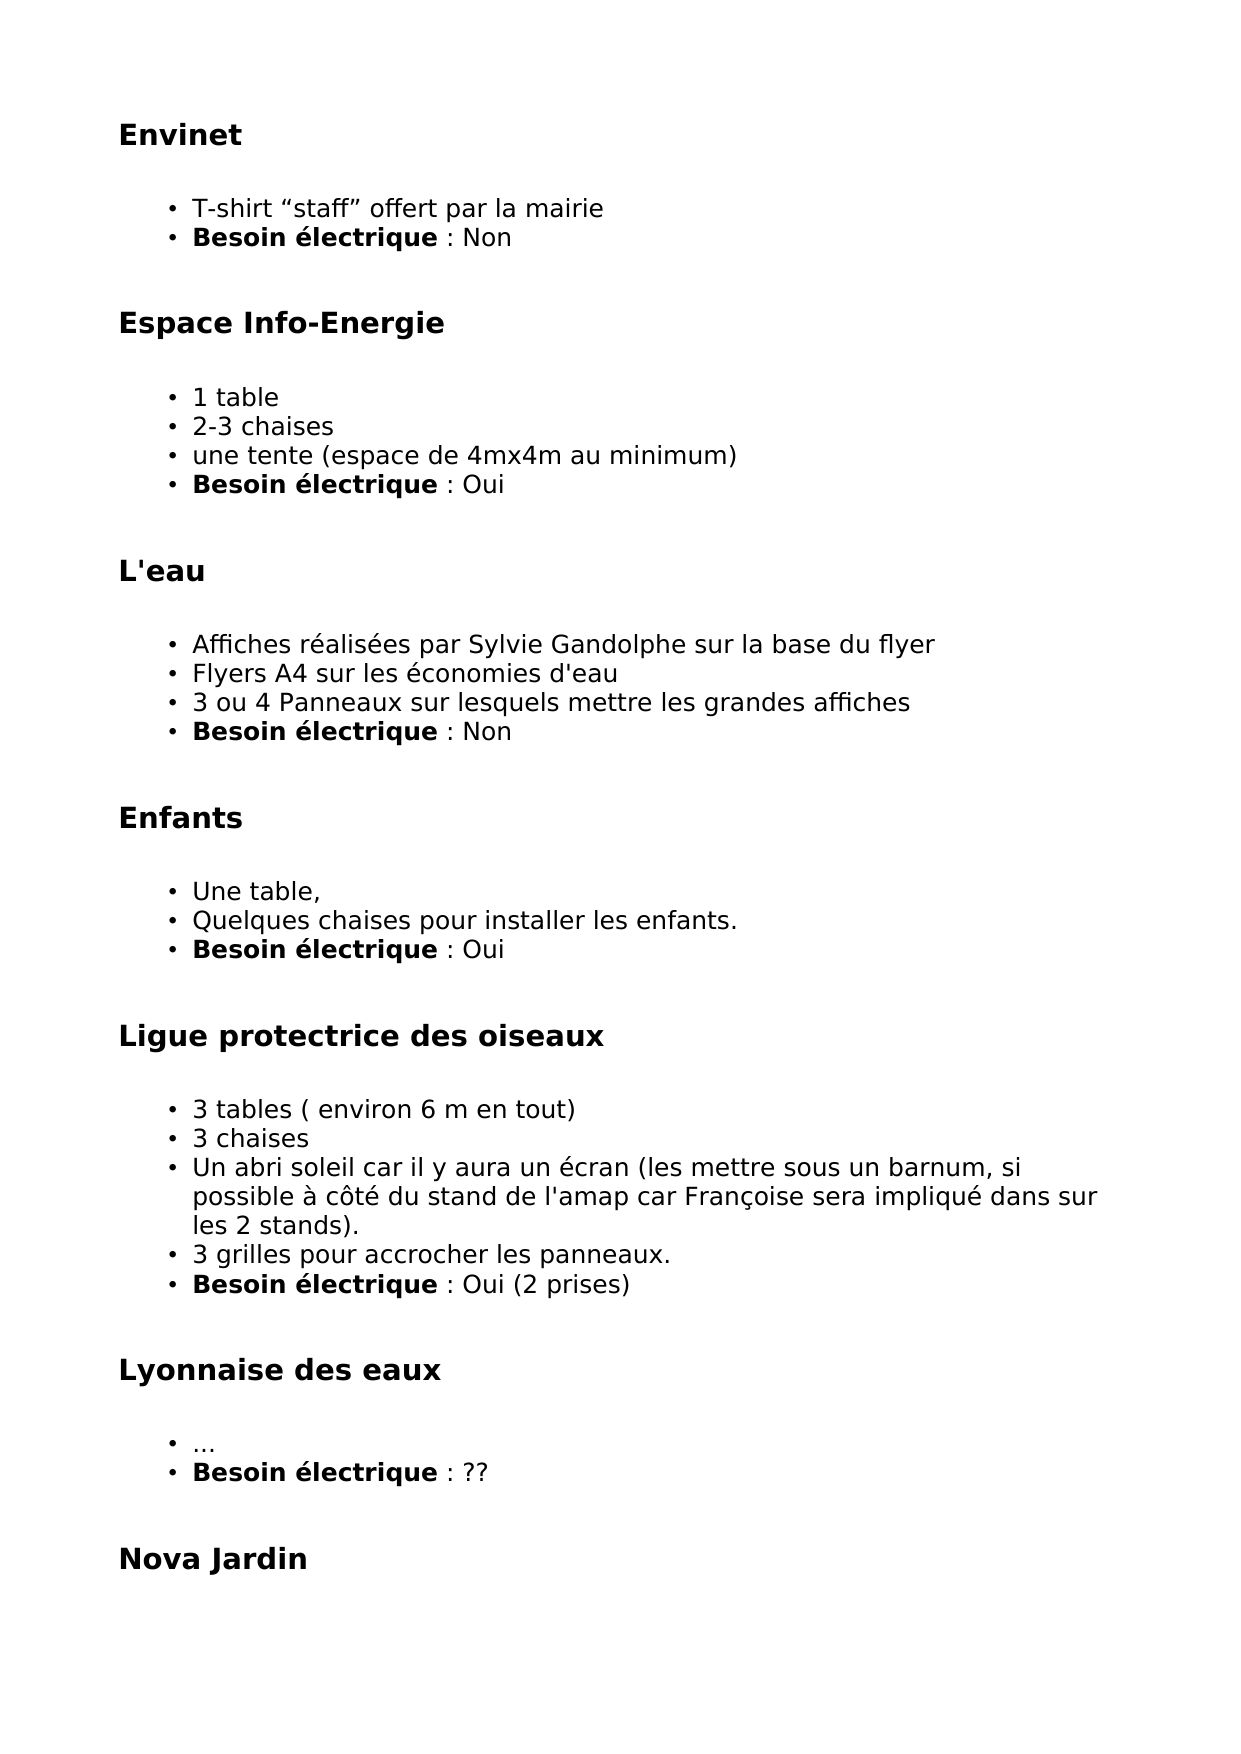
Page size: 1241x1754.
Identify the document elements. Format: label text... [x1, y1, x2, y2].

list 3 ou 4 Panneaux sur lesquels mettre les grandes affiches [177, 688, 1122, 717]
list Besoin électrique : Non [177, 717, 1122, 747]
list Besoin électrique : Oui [177, 935, 1122, 964]
list 2-3 chaises [177, 412, 1122, 441]
subtitle Enfants [118, 801, 1122, 835]
list ... [177, 1429, 1122, 1459]
list 3 tables ( environ 6 m en tout) [177, 1095, 1122, 1124]
list Affiches réalisées par Sylvie Gandolphe sur la base du flyer [177, 630, 1122, 659]
list Besoin électrique : Non [177, 223, 1122, 252]
subtitle L'eau [118, 554, 1122, 588]
list Une table, [177, 877, 1122, 906]
list T-shirt “staff” offert par la mairie [177, 194, 1122, 223]
subtitle Envinet [118, 118, 1122, 152]
list Besoin électrique : ?? [177, 1459, 1122, 1488]
list une tente (espace de 4mx4m au minimum) [177, 441, 1122, 470]
list Quelques chaises pour installer les enfants. [177, 906, 1122, 935]
list Besoin électrique : Oui (2 prises) [177, 1270, 1122, 1299]
list 3 chaises [177, 1124, 1122, 1153]
subtitle Ligue protectrice des oiseaux [118, 1019, 1122, 1053]
list Flyers A4 sur les économies d'eau [177, 659, 1122, 688]
list 3 grilles pour accrocher les panneaux. [177, 1241, 1122, 1270]
list 1 table [177, 383, 1122, 412]
list Besoin électrique : Oui [177, 470, 1122, 499]
list Un abri soleil car il y aura un écran (les mettre sous un barnum, si possible à côté du stand de l'amap car Françoise sera impliqué dans sur les 2 stands). [177, 1153, 1122, 1241]
subtitle Nova Jardin [118, 1542, 1122, 1576]
subtitle Lyonnaise des eaux [118, 1353, 1122, 1387]
subtitle Espace Info-Energie [118, 307, 1122, 341]
